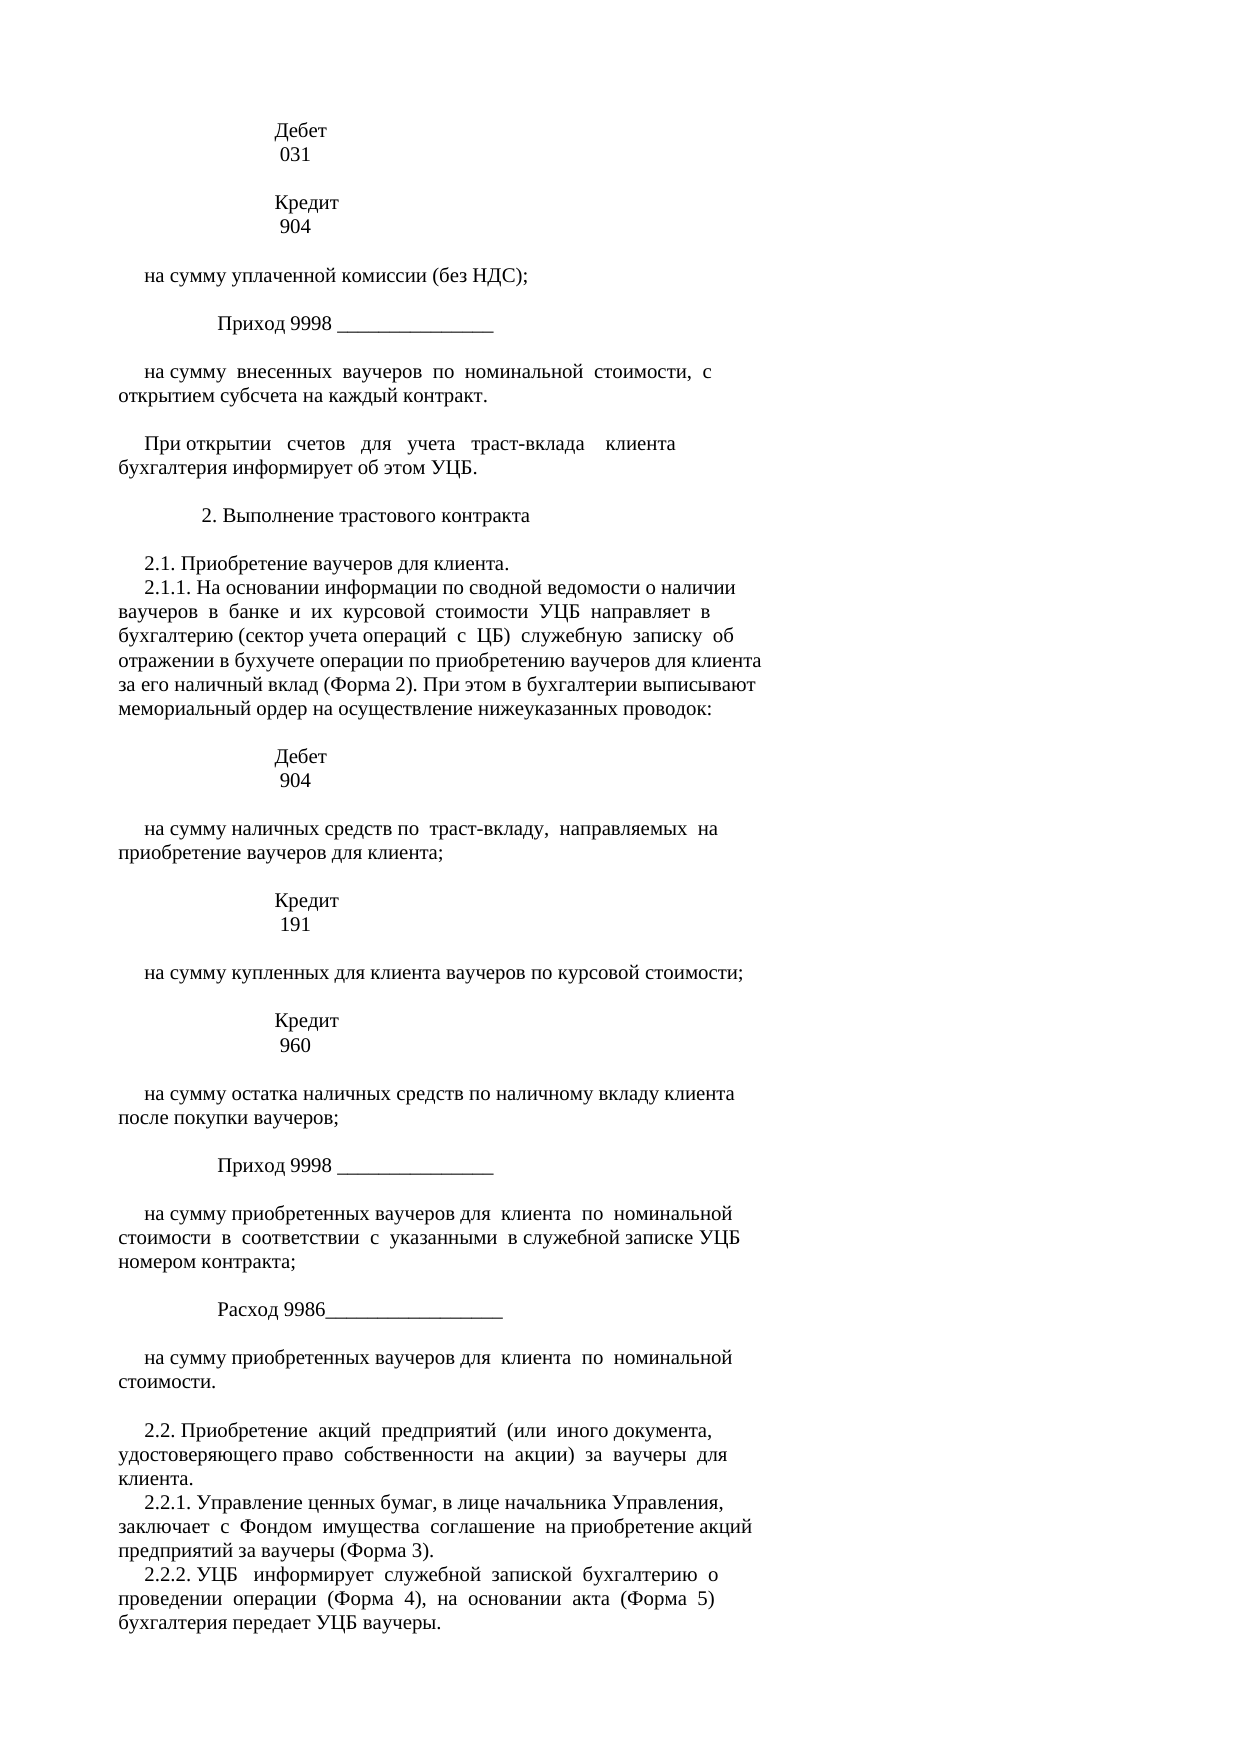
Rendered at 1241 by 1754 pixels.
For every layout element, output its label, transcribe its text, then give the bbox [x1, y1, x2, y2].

text на сумму приобретенных ваучеров для клиента по номинальной [118, 1201, 1122, 1225]
text 2.1. Приобретение ваучеров для клиента. [118, 551, 1122, 575]
text на сумму внесенных ваучеров по номинальной стоимости, с [118, 359, 1122, 383]
text на сумму уплаченной комиссии (без НДС); [118, 262, 1122, 287]
text заключает с Фондом имущества соглашение на приобретение акций [118, 1514, 1122, 1538]
text При открытии счетов для учета траст-вклада клиента [118, 431, 1122, 455]
text на сумму остатка наличных средств по наличному вкладу клиента [118, 1081, 1122, 1105]
text номером контракта; [118, 1249, 1122, 1273]
text на сумму купленных для клиента ваучеров по курсовой стоимости; [118, 960, 1122, 984]
text приобретение ваучеров для клиента; [118, 840, 1122, 864]
text 2.1.1. На основании информации по сводной ведомости о наличии [118, 575, 1122, 599]
text стоимости в соответствии с указанными в служебной записке УЦБ [118, 1225, 1122, 1249]
text Расход 9986_________________ [118, 1297, 1122, 1321]
text Дебет [118, 744, 1122, 768]
text Кредит [118, 190, 1122, 214]
text открытием субсчета на каждый контракт. [118, 383, 1122, 407]
text после покупки ваучеров; [118, 1105, 1122, 1129]
text 960 [118, 1032, 1122, 1057]
text Кредит [118, 1008, 1122, 1032]
text удостоверяющего право собственности на акции) за ваучеры для [118, 1442, 1122, 1466]
text ваучеров в банке и их курсовой стоимости УЦБ направляет в [118, 599, 1122, 623]
text 2.2.1. Управление ценных бумаг, в лице начальника Управления, [118, 1490, 1122, 1514]
text проведении операции (Форма 4), на основании акта (Форма 5) [118, 1586, 1122, 1610]
text мемориальный ордер на осуществление нижеуказанных проводок: [118, 696, 1122, 720]
text на сумму приобретенных ваучеров для клиента по номинальной [118, 1345, 1122, 1369]
text Приход 9998 _______________ [118, 1153, 1122, 1177]
text бухгалтерию (сектор учета операций с ЦБ) служебную записку об [118, 623, 1122, 647]
text стоимости. [118, 1369, 1122, 1393]
text бухгалтерия передает УЦБ ваучеры. [118, 1610, 1122, 1634]
text предприятий за ваучеры (Форма 3). [118, 1538, 1122, 1562]
text отражении в бухучете операции по приобретению ваучеров для клиента [118, 647, 1122, 672]
text 2.2. Приобретение акций предприятий (или иного документа, [118, 1417, 1122, 1442]
text клиента. [118, 1466, 1122, 1490]
text 904 [118, 214, 1122, 238]
text 031 [118, 142, 1122, 166]
text 191 [118, 912, 1122, 936]
text Дебет [118, 118, 1122, 142]
text Кредит [118, 888, 1122, 912]
text за его наличный вклад (Форма 2). При этом в бухгалтерии выписывают [118, 672, 1122, 696]
text 2. Выполнение трастового контракта [118, 503, 1122, 527]
text Приход 9998 _______________ [118, 311, 1122, 335]
text на сумму наличных средств по траст-вкладу, направляемых на [118, 816, 1122, 840]
text 2.2.2. УЦБ информирует служебной запиской бухгалтерию о [118, 1562, 1122, 1586]
text бухгалтерия информирует об этом УЦБ. [118, 455, 1122, 479]
text 904 [118, 768, 1122, 792]
